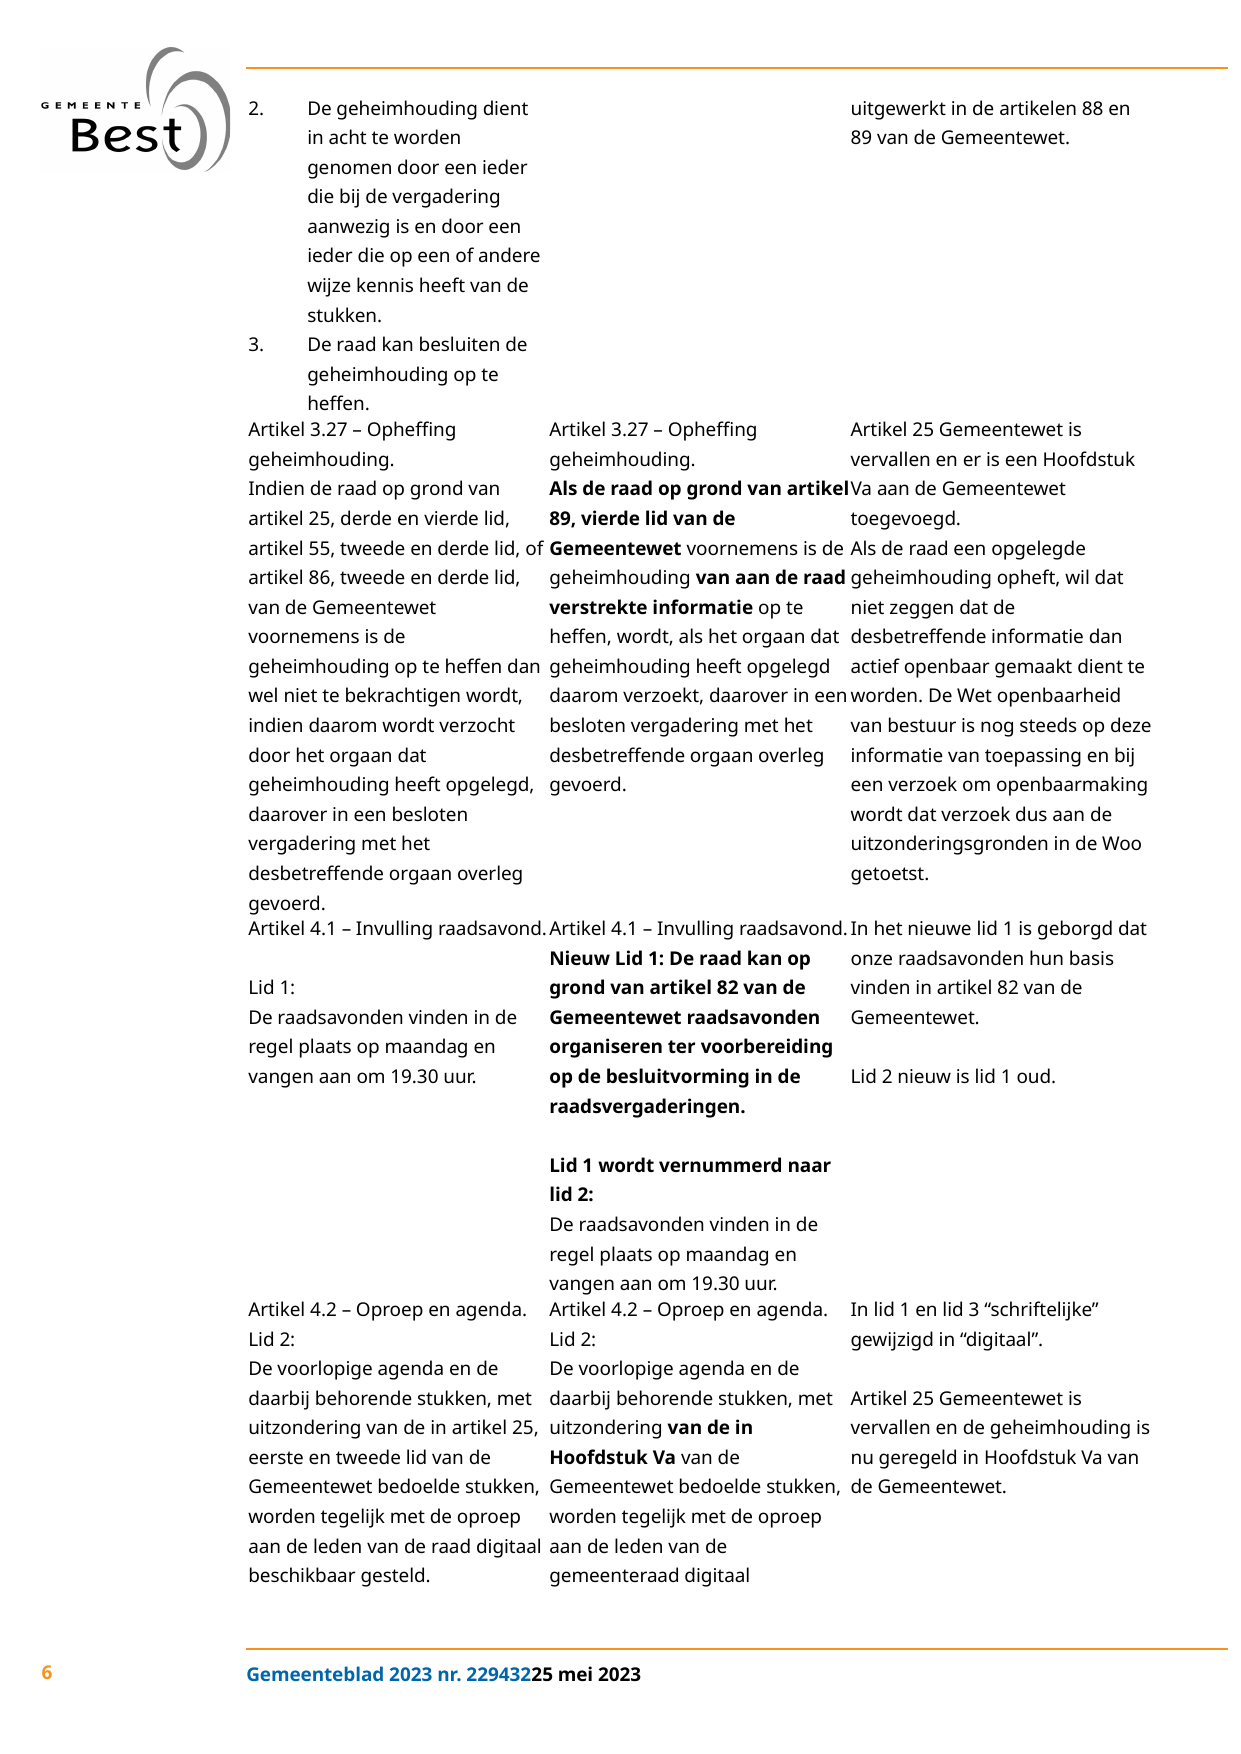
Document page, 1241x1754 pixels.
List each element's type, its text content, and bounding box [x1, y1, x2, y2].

table_cell Artikel 4.1 – Invulling raadsavond. Lid 1: De raadsavonden vinden in de regel plaats op maandag en vangen aan om 19.30 uur. [248, 915, 549, 1296]
table_cell [549, 95, 850, 416]
table_cell In lid 1 en lid 3 “schriftelijke” gewijzigd in “digitaal”. Artikel 25 Gemeentewet is vervallen en de geheimhouding is nu geregeld in Hoofdstuk Va van de Gemeentewet. [850, 1296, 1152, 1588]
table_cell uitgewerkt in de artikelen 88 en 89 van de Gemeentewet. [850, 95, 1152, 416]
table_cell Artikel 4.2 – Oproep en agenda. Lid 2: De voorlopige agenda en de daarbij behorende stukken, met uitzondering van de in Hoofdstuk Va van de Gemeentewet bedoelde stukken, worden tegelijk met de oproep aan de leden van de gemeenteraad digitaal [549, 1296, 850, 1588]
table_cell Artikel 3.26 – Geheimhouding. Voor afloop van een besloten vergadering beslist de raad overeenkomstig artikel 25, eerste lid van de Gemeentewet of omtrent de inhoud van de stukken en het verhandelde geheimhouding zal gelden. De geheimhouding dient in acht te worden genomen door een ieder die bij de vergadering aanwezig is en door een ieder die op een of andere wijze kennis heeft van de stukken. De raad kan besluiten de geheimhouding op te heffen. [248, 95, 549, 416]
table_cell Artikel 4.2 – Oproep en agenda. Lid 2: De voorlopige agenda en de daarbij behorende stukken, met uitzondering van de in artikel 25, eerste en tweede lid van de Gemeentewet bedoelde stukken, worden tegelijk met de oproep aan de leden van de raad digitaal beschikbaar gesteld. [248, 1296, 549, 1588]
table_cell Artikel 3.27 – Opheffing geheimhouding. Indien de raad op grond van artikel 25, derde en vierde lid, artikel 55, tweede en derde lid, of artikel 86, tweede en derde lid, van de Gemeentewet voornemens is de geheimhouding op te heffen dan wel niet te bekrachtigen wordt, indien daarom wordt verzocht door het orgaan dat geheimhouding heeft opgelegd, daarover in een besloten vergadering met het desbetreffende orgaan overleg gevoerd. [248, 416, 549, 915]
picture [41, 47, 231, 172]
table_cell Artikel 3.27 – Opheffing geheimhouding. Als de raad op grond van artikel 89, vierde lid van de Gemeentewet voornemens is de geheimhouding van aan de raad verstrekte informatie op te heffen, wordt, als het orgaan dat geheimhouding heeft opgelegd daarom verzoekt, daarover in een besloten vergadering met het desbetreffende orgaan overleg gevoerd. [549, 416, 850, 915]
table_cell Artikel 25 Gemeentewet is vervallen en er is een Hoofdstuk Va aan de Gemeentewet toegevoegd. Als de raad een opgelegde geheimhouding opheft, wil dat niet zeggen dat de desbetreffende informatie dan actief openbaar gemaakt dient te worden. De Wet openbaarheid van bestuur is nog steeds op deze informatie van toepassing en bij een verzoek om openbaarmaking wordt dat verzoek dus aan de uitzonderingsgronden in de Woo getoetst. [850, 416, 1152, 915]
table_cell Artikel 4.1 – Invulling raadsavond. Nieuw Lid 1: De raad kan op grond van artikel 82 van de Gemeentewet raadsavonden organiseren ter voorbereiding op de besluitvorming in de raadsvergaderingen. Lid 1 wordt vernummerd naar lid 2: De raadsavonden vinden in de regel plaats op maandag en vangen aan om 19.30 uur. [549, 915, 850, 1296]
table_cell In het nieuwe lid 1 is geborgd dat onze raadsavonden hun basis vinden in artikel 82 van de Gemeentewet. Lid 2 nieuw is lid 1 oud. [850, 915, 1152, 1296]
